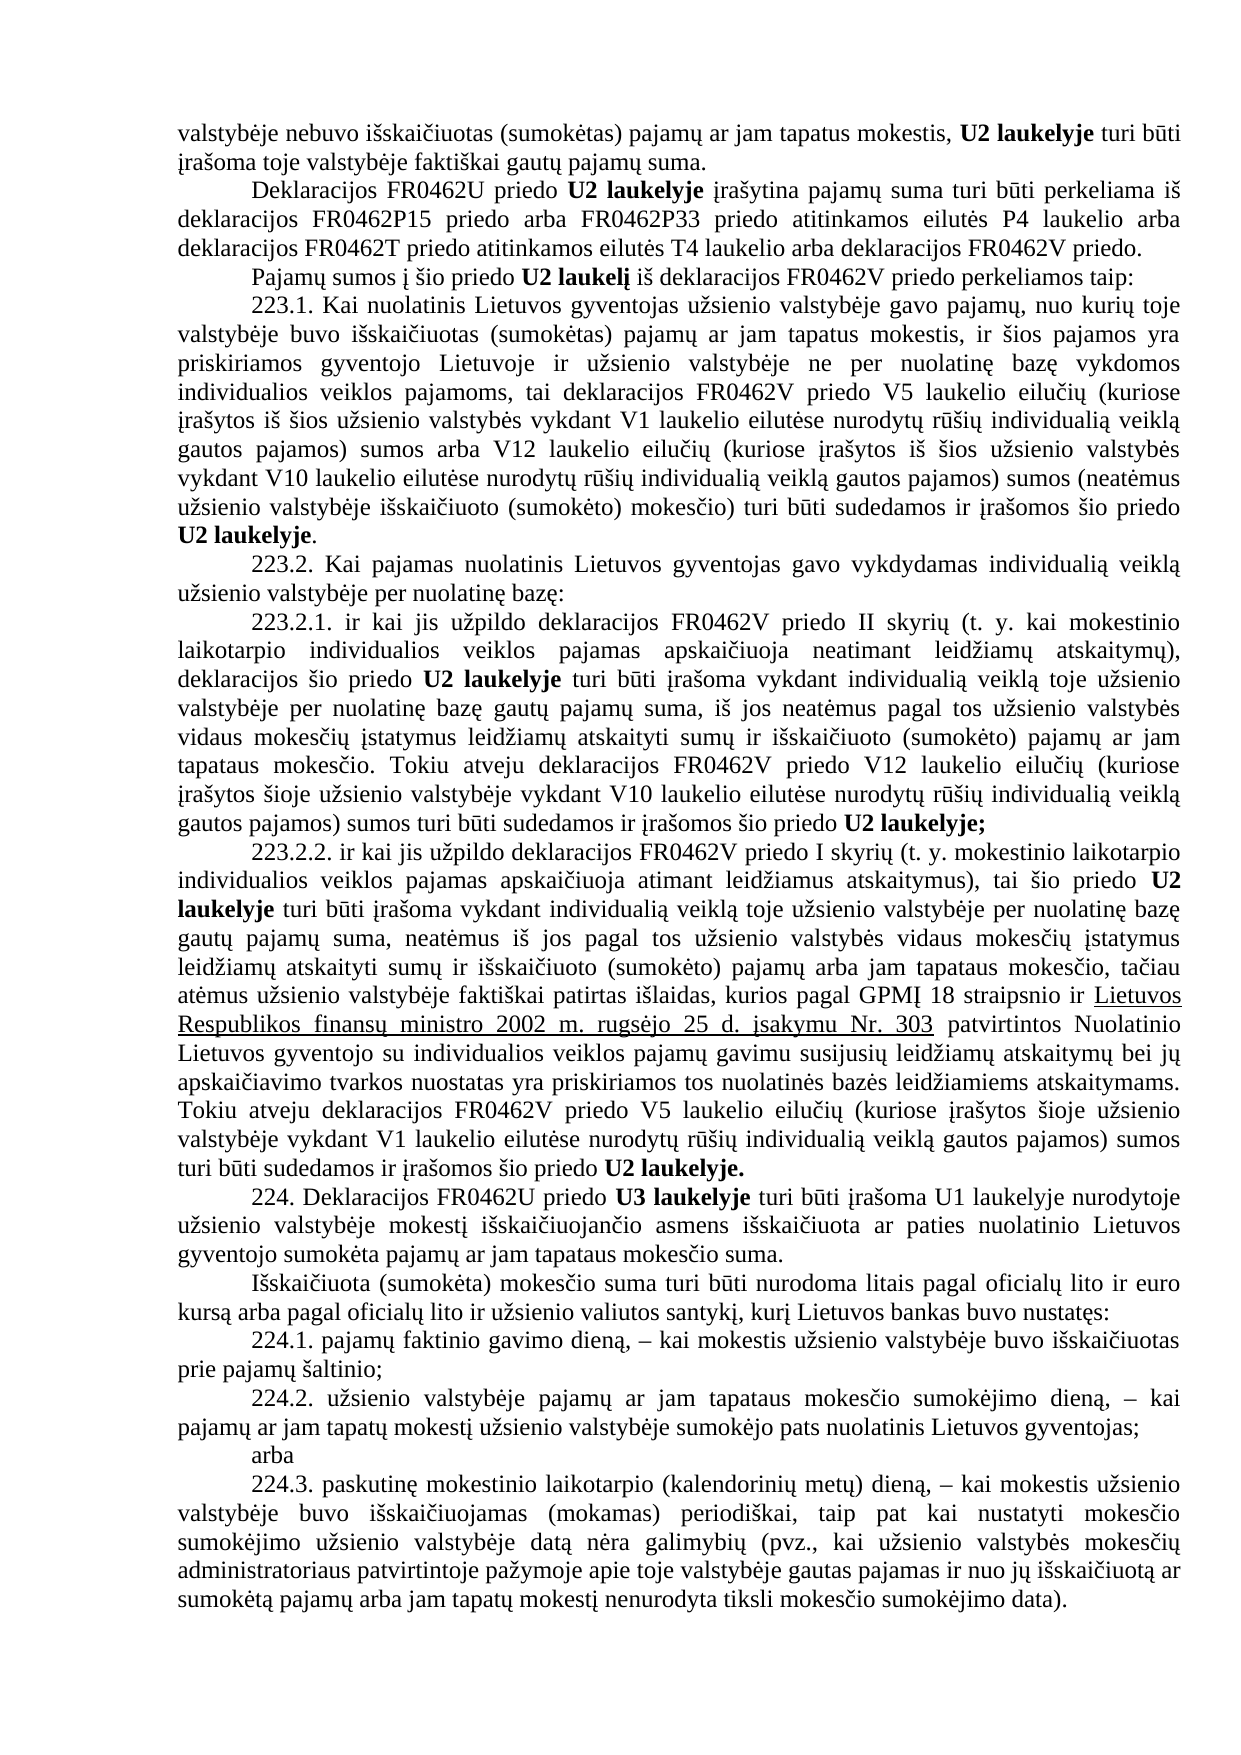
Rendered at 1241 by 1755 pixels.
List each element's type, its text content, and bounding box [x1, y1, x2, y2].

text 224.1. pajamų faktinio gavimo dieną, – kai mokestis užsienio valstybėje buvo išskaičiuotas prie pajamų šaltinio; [177, 1326, 1181, 1383]
text arba [177, 1441, 1181, 1469]
text 224.2. užsienio valstybėje pajamų ar jam tapataus mokesčio sumokėjimo dieną, – kai pajamų ar jam tapatų mokestį užsienio valstybėje sumokėjo pats nuolatinis Lietuvos gyventojas; [177, 1383, 1181, 1441]
text Deklaracijos FR0462U priedo U2 laukelyje įrašytina pajamų suma turi būti perkeliama iš deklaracijos FR0462P15 priedo arba FR0462P33 priedo atitinkamos eilutės P4 laukelio arba deklaracijos FR0462T priedo atitinkamos eilutės T4 laukelio arba deklaracijos FR0462V priedo. [177, 176, 1181, 262]
text 224. Deklaracijos FR0462U priedo U3 laukelyje turi būti įrašoma U1 laukelyje nurodytoje užsienio valstybėje mokestį išskaičiuojančio asmens išskaičiuota ar paties nuolatinio Lietuvos gyventojo sumokėta pajamų ar jam tapataus mokesčio suma. [177, 1182, 1181, 1268]
text 224.3. paskutinę mokestinio laikotarpio (kalendorinių metų) dieną, – kai mokestis užsienio valstybėje buvo išskaičiuojamas (mokamas) periodiškai, taip pat kai nustatyti mokesčio sumokėjimo užsienio valstybėje datą nėra galimybių (pvz., kai užsienio valstybės mokesčių administratoriaus patvirtintoje pažymoje apie toje valstybėje gautas pajamas ir nuo jų išskaičiuotą ar sumokėtą pajamų arba jam tapatų mokestį nenurodyta tiksli mokesčio sumokėjimo data). [177, 1469, 1181, 1613]
text valstybėje nebuvo išskaičiuotas (sumokėtas) pajamų ar jam tapatus mokestis, U2 laukelyje turi būti įrašoma toje valstybėje faktiškai gautų pajamų suma. [177, 118, 1181, 176]
text Išskaičiuota (sumokėta) mokesčio suma turi būti nurodoma litais pagal oficialų lito ir euro kursą arba pagal oficialų lito ir užsienio valiutos santykį, kurį Lietuvos bankas buvo nustatęs: [177, 1268, 1181, 1326]
text 223.2.2. ir kai jis užpildo deklaracijos FR0462V priedo I skyrių (t. y. mokestinio laikotarpio individualios veiklos pajamas apskaičiuoja atimant leidžiamus atskaitymus), tai šio priedo U2 laukelyje turi būti įrašoma vykdant individualią veiklą toje užsienio valstybėje per nuolatinę bazę gautų pajamų suma, neatėmus iš jos pagal tos užsienio valstybės vidaus mokesčių įstatymus leidžiamų atskaityti sumų ir išskaičiuoto (sumokėto) pajamų arba jam tapataus mokesčio, tačiau atėmus užsienio valstybėje faktiškai patirtas išlaidas, kurios pagal GPMĮ 18 straipsnio ir Lietuvos Respublikos finansų ministro 2002 m. rugsėjo 25 d. įsakymu Nr. 303 patvirtintos Nuolatinio Lietuvos gyventojo su individualios veiklos pajamų gavimu susijusių leidžiamų atskaitymų bei jų apskaičiavimo tvarkos nuostatas yra priskiriamos tos nuolatinės bazės leidžiamiems atskaitymams. Tokiu atveju deklaracijos FR0462V priedo V5 laukelio eilučių (kuriose įrašytos šioje užsienio valstybėje vykdant V1 laukelio eilutėse nurodytų rūšių individualią veiklą gautos pajamos) sumos turi būti sudedamos ir įrašomos šio priedo U2 laukelyje. [177, 837, 1181, 1182]
text Pajamų sumos į šio priedo U2 laukelį iš deklaracijos FR0462V priedo perkeliamos taip: [177, 262, 1181, 291]
text 223.2.1. ir kai jis užpildo deklaracijos FR0462V priedo II skyrių (t. y. kai mokestinio laikotarpio individualios veiklos pajamas apskaičiuoja neatimant leidžiamų atskaitymų), deklaracijos šio priedo U2 laukelyje turi būti įrašoma vykdant individualią veiklą toje užsienio valstybėje per nuolatinę bazę gautų pajamų suma, iš jos neatėmus pagal tos užsienio valstybės vidaus mokesčių įstatymus leidžiamų atskaityti sumų ir išskaičiuoto (sumokėto) pajamų ar jam tapataus mokesčio. Tokiu atveju deklaracijos FR0462V priedo V12 laukelio eilučių (kuriose įrašytos šioje užsienio valstybėje vykdant V10 laukelio eilutėse nurodytų rūšių individualią veiklą gautos pajamos) sumos turi būti sudedamos ir įrašomos šio priedo U2 laukelyje; [177, 607, 1181, 837]
text 223.1. Kai nuolatinis Lietuvos gyventojas užsienio valstybėje gavo pajamų, nuo kurių toje valstybėje buvo išskaičiuotas (sumokėtas) pajamų ar jam tapatus mokestis, ir šios pajamos yra priskiriamos gyventojo Lietuvoje ir užsienio valstybėje ne per nuolatinę bazę vykdomos individualios veiklos pajamoms, tai deklaracijos FR0462V priedo V5 laukelio eilučių (kuriose įrašytos iš šios užsienio valstybės vykdant V1 laukelio eilutėse nurodytų rūšių individualią veiklą gautos pajamos) sumos arba V12 laukelio eilučių (kuriose įrašytos iš šios užsienio valstybės vykdant V10 laukelio eilutėse nurodytų rūšių individualią veiklą gautos pajamos) sumos (neatėmus užsienio valstybėje išskaičiuoto (sumokėto) mokesčio) turi būti sudedamos ir įrašomos šio priedo U2 laukelyje. [177, 291, 1181, 549]
text 223.2. Kai pajamas nuolatinis Lietuvos gyventojas gavo vykdydamas individualią veiklą užsienio valstybėje per nuolatinę bazę: [177, 549, 1181, 607]
